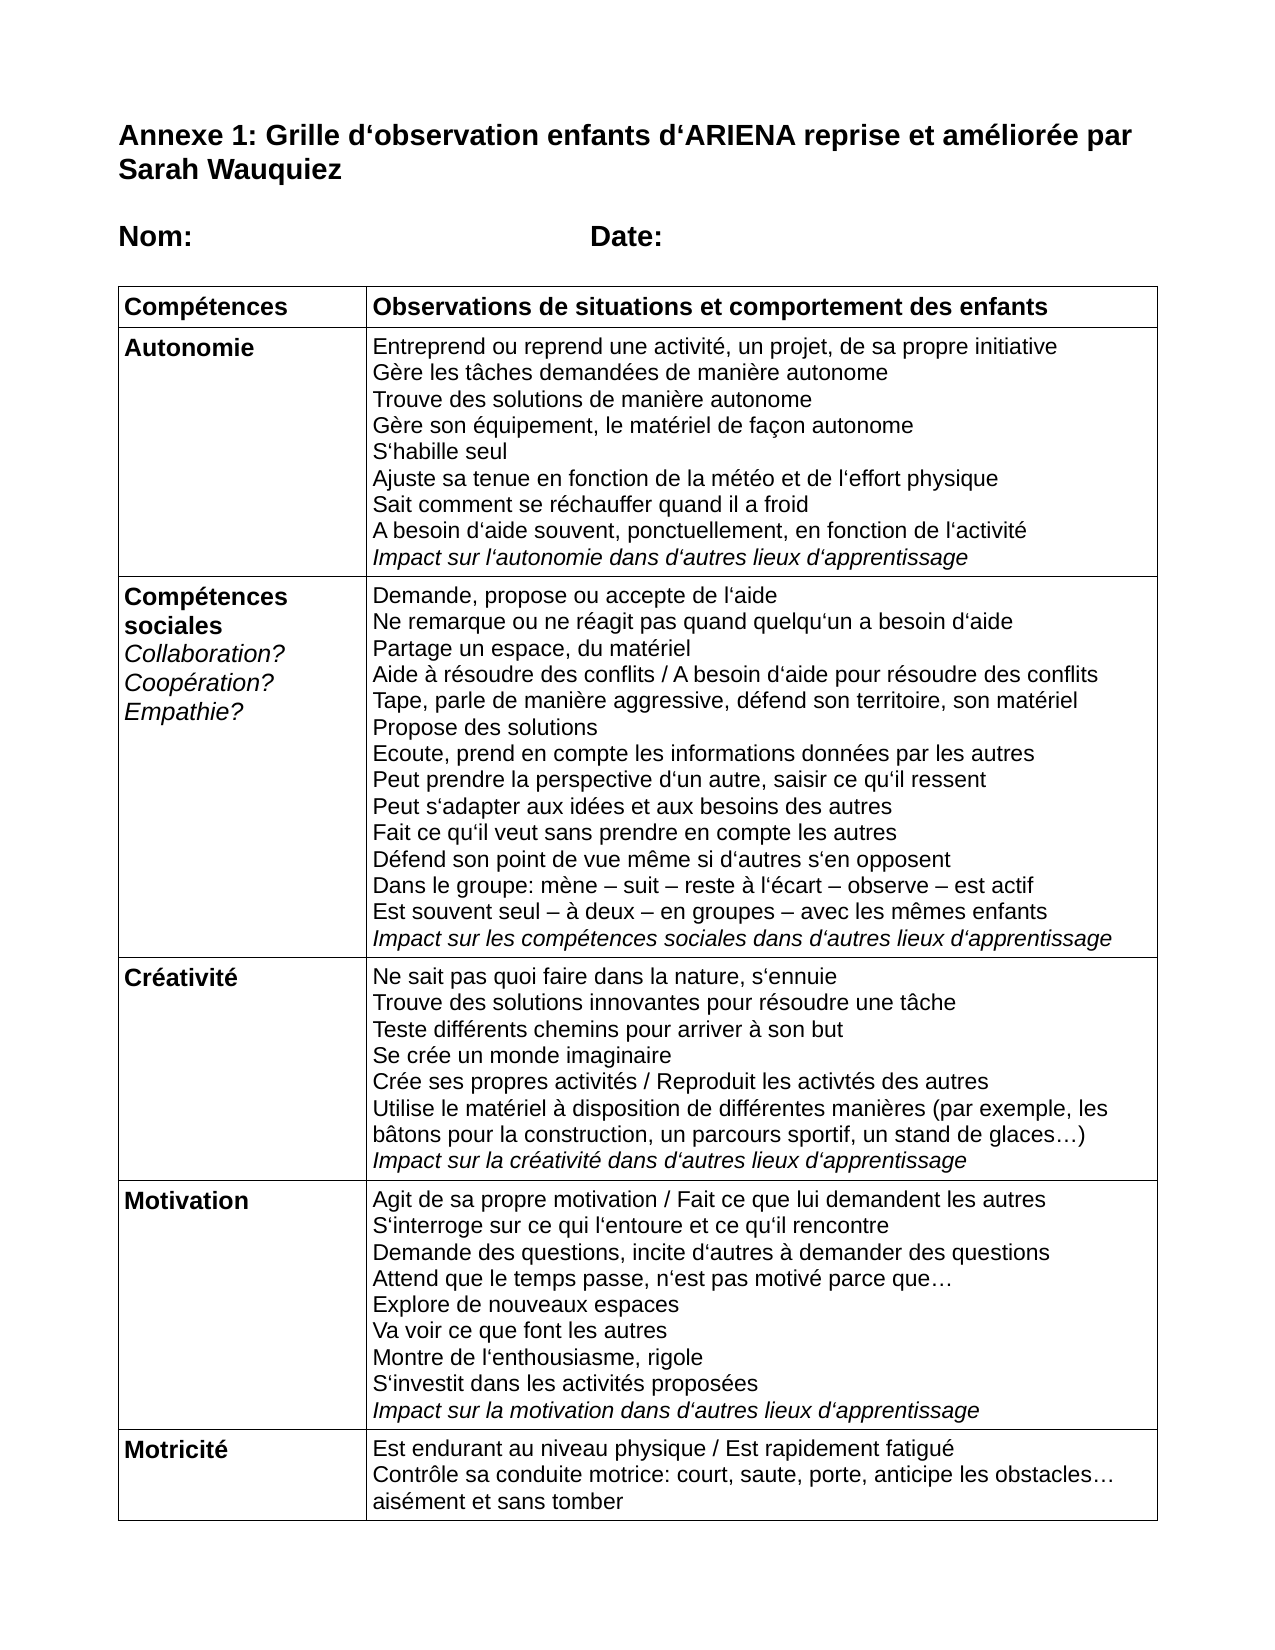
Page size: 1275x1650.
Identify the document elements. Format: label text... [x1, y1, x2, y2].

text Nom: Date: [118, 219, 1157, 252]
table_cell Entreprend ou reprend une activité, un projet, de sa propre initiative Gère les tâches demandées de manière autonome Trouve des solutions de manière autonome Gère son équipement, le matériel de façon autonome S‘habille seul Ajuste sa tenue en fonction de la météo et de l‘effort physique Sait comment se réchauffer quand il a froid A besoin d‘aide souvent, ponctuellement, en fonction de l‘activité Impact sur l‘autonomie dans d‘autres lieux d‘apprentissage [367, 328, 1157, 576]
table_cell Ne sait pas quoi faire dans la nature, s‘ennuie Trouve des solutions innovantes pour résoudre une tâche Teste différents chemins pour arriver à son but Se crée un monde imaginaire Crée ses propres activités / Reproduit les activtés des autres Utilise le matériel à disposition de différentes manières (par exemple, les bâtons pour la construction, un parcours sportif, un stand de glaces…) Impact sur la créativité dans d‘autres lieux d‘apprentissage [367, 958, 1157, 1179]
table_cell Demande, propose ou accepte de l‘aide Ne remarque ou ne réagit pas quand quelqu‘un a besoin d‘aide Partage un espace, du matériel Aide à résoudre des conflits / A besoin d‘aide pour résoudre des conflits Tape, parle de manière aggressive, défend son territoire, son matériel Propose des solutions Ecoute, prend en compte les informations données par les autres Peut prendre la perspective d‘un autre, saisir ce qu‘il ressent Peut s‘adapter aux idées et aux besoins des autres Fait ce qu‘il veut sans prendre en compte les autres Défend son point de vue même si d‘autres s‘en opposent Dans le groupe: mène – suit – reste à l‘écart – observe – est actif Est souvent seul – à deux – en groupes – avec les mêmes enfants Impact sur les compétences sociales dans d‘autres lieux d‘apprentissage [367, 577, 1157, 957]
table_cell Est endurant au niveau physique / Est rapidement fatigué Contrôle sa conduite motrice: court, saute, porte, anticipe les obstacles… aisément et sans tomber [367, 1430, 1157, 1520]
table_cell Autonomie [119, 328, 366, 576]
table_cell Créativité [119, 958, 366, 1179]
table_cell Agit de sa propre motivation / Fait ce que lui demandent les autres S‘interroge sur ce qui l‘entoure et ce qu‘il rencontre Demande des questions, incite d‘autres à demander des questions Attend que le temps passe, n‘est pas motivé parce que… Explore de nouveaux espaces Va voir ce que font les autres Montre de l‘enthousiasme, rigole S‘investit dans les activités proposées Impact sur la motivation dans d‘autres lieux d‘apprentissage [367, 1181, 1157, 1429]
table_cell Motricité [119, 1430, 366, 1520]
table_header Observations de situations et comportement des enfants [367, 287, 1157, 327]
table_cell Motivation [119, 1181, 366, 1429]
table_header Compétences [119, 287, 366, 327]
table_cell Compétences sociales Collaboration? Coopération? Empathie? [119, 577, 366, 957]
text Annexe 1: Grille d‘observation enfants d‘ARIENA reprise et améliorée par Sarah Wauquiez [118, 118, 1157, 185]
